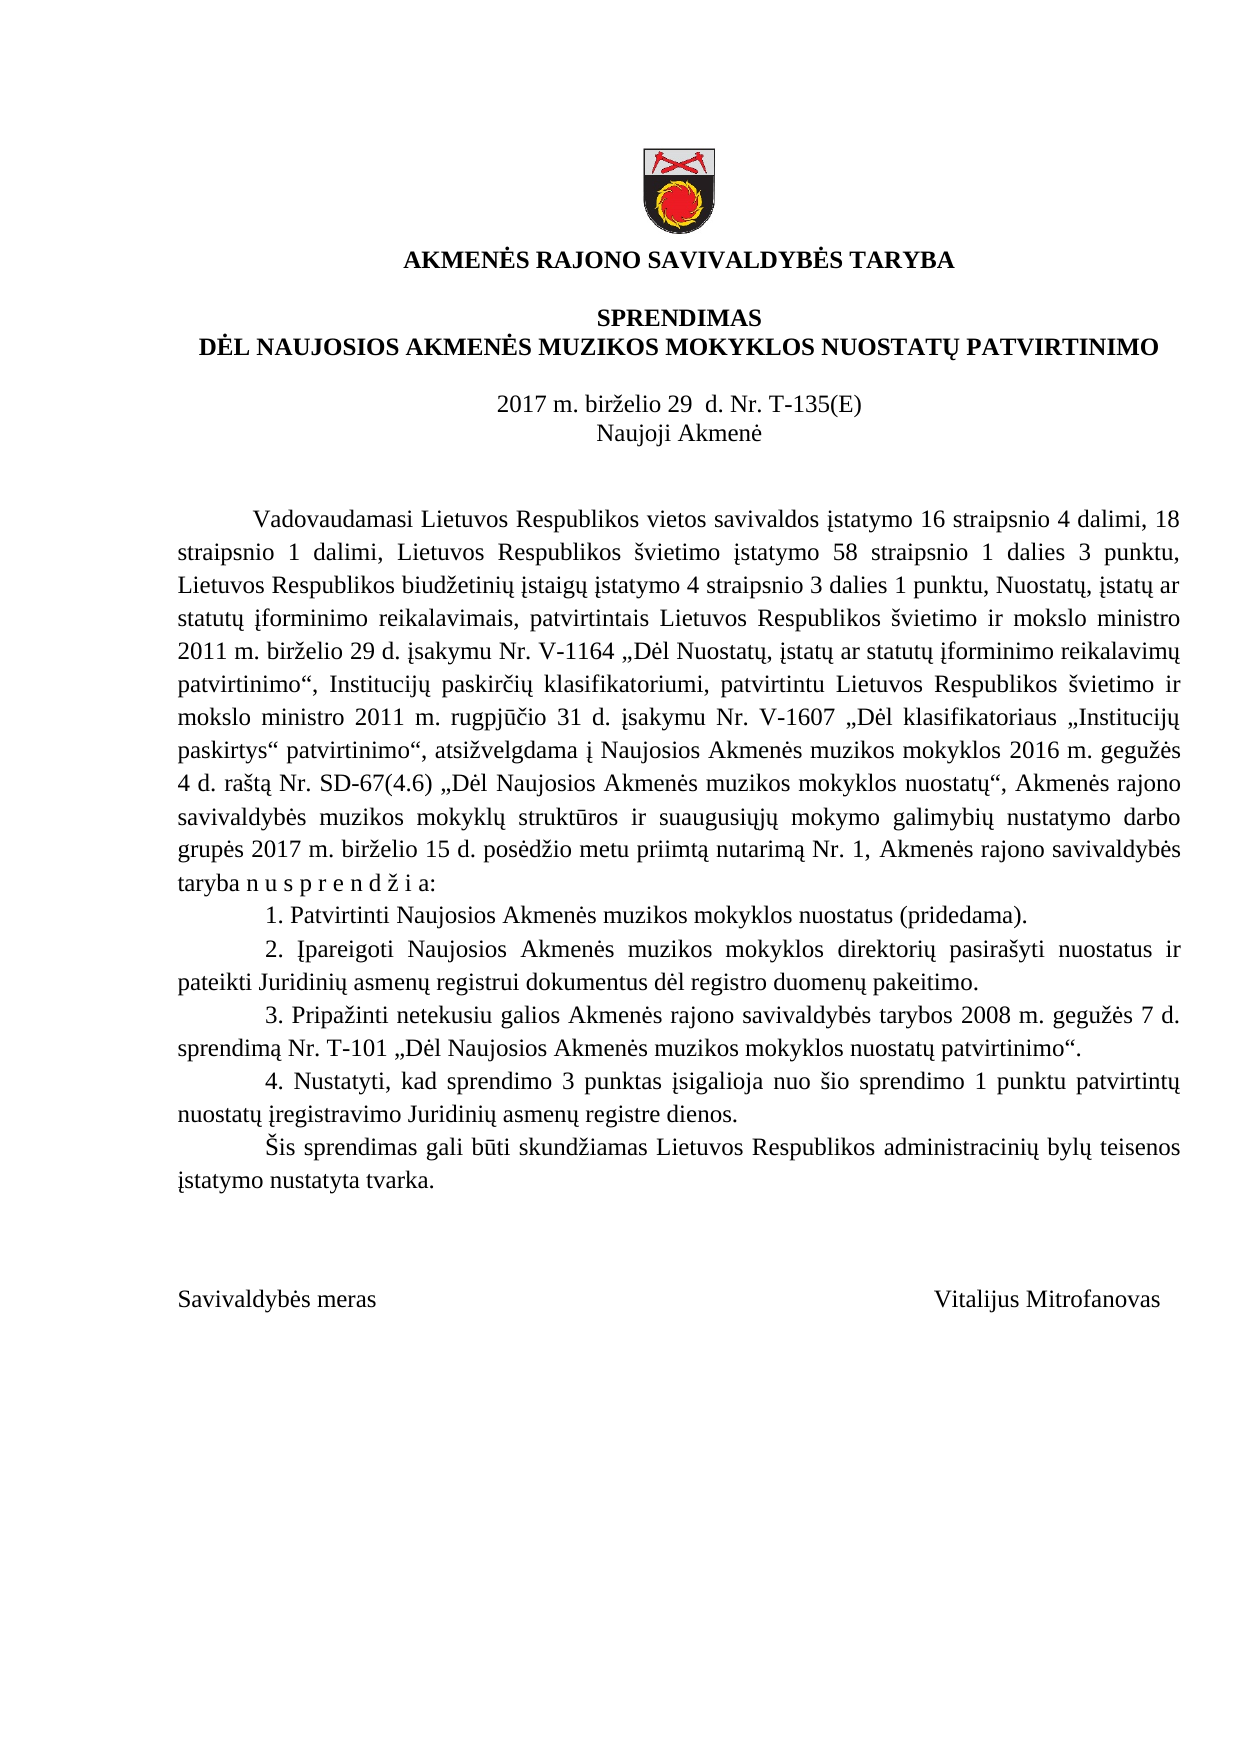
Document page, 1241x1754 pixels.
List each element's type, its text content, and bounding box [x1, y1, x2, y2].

text AKMENĖS RAJONO SAVIVALDYBĖS TARYBA [177, 246, 1181, 274]
text Savivaldybės meras Vitalijus Mitrofanovas [177, 1284, 1181, 1313]
text 3. Pripažinti netekusiu galios Akmenės rajono savivaldybės tarybos 2008 m. gegužės 7 d. sprendimą Nr. T-101 „Dėl Naujosios Akmenės muzikos mokyklos nuostatų patvirtinimo“. [177, 1000, 1181, 1061]
text 2. Įpareigoti Naujosios Akmenės muzikos mokyklos direktorių pasirašyti nuostatus ir pateikti Juridinių asmenų registrui dokumentus dėl registro duomenų pakeitimo. [177, 934, 1181, 995]
text SPRENDIMAS [177, 303, 1181, 332]
text Šis sprendimas gali būti skundžiamas Lietuvos Respublikos administracinių bylų teisenos įstatymo nustatyta tvarka. [177, 1132, 1181, 1193]
text DĖL NAUJOSIOS AKMENĖS MUZIKOS MOKYKLOS NUOSTATŲ PATVIRTINIMO [177, 332, 1181, 361]
text Vadovaudamasi Lietuvos Respublikos vietos savivaldos įstatymo 16 straipsnio 4 dalimi, 18 straipsnio 1 dalimi, Lietuvos Respublikos švietimo įstatymo 58 straipsnio 1 dalies 3 punktu, Lietuvos Respublikos biudžetinių įstaigų įstatymo 4 straipsnio 3 dalies 1 punktu, Nuostatų, įstatų ar statutų įforminimo reikalavimais, patvirtintais Lietuvos Respublikos švietimo ir mokslo ministro 2011 m. birželio 29 d. įsakymu Nr. V-1164 „Dėl Nuostatų, įstatų ar statutų įforminimo reikalavimų patvirtinimo“, Institucijų paskirčių klasifikatoriumi, patvirtintu Lietuvos Respublikos švietimo ir mokslo ministro 2011 m. rugpjūčio 31 d. įsakymu Nr. V-1607 „Dėl klasifikatoriaus „Institucijų paskirtys“ patvirtinimo“, atsižvelgdama į Naujosios Akmenės muzikos mokyklos 2016 m. gegužės 4 d. raštą Nr. SD-67(4.6) „Dėl Naujosios Akmenės muzikos mokyklos nuostatų“, Akmenės rajono savivaldybės muzikos mokyklų struktūros ir suaugusiųjų mokymo galimybių nustatymo darbo grupės 2017 m. birželio 15 d. posėdžio metu priimtą nutarimą Nr. 1, Akmenės rajono savivaldybės taryba nusprendžia: [177, 504, 1181, 896]
text 2017 m. birželio 29 d. Nr. T-135(E) [177, 389, 1181, 418]
text Naujoji Akmenė [177, 418, 1181, 447]
text 4. Nustatyti, kad sprendimo 3 punktas įsigalioja nuo šio sprendimo 1 punktu patvirtintų nuostatų įregistravimo Juridinių asmenų registre dienos. [177, 1066, 1181, 1127]
text 1. Patvirtinti Naujosios Akmenės muzikos mokyklos nuostatus (pridedama). [177, 901, 1181, 929]
